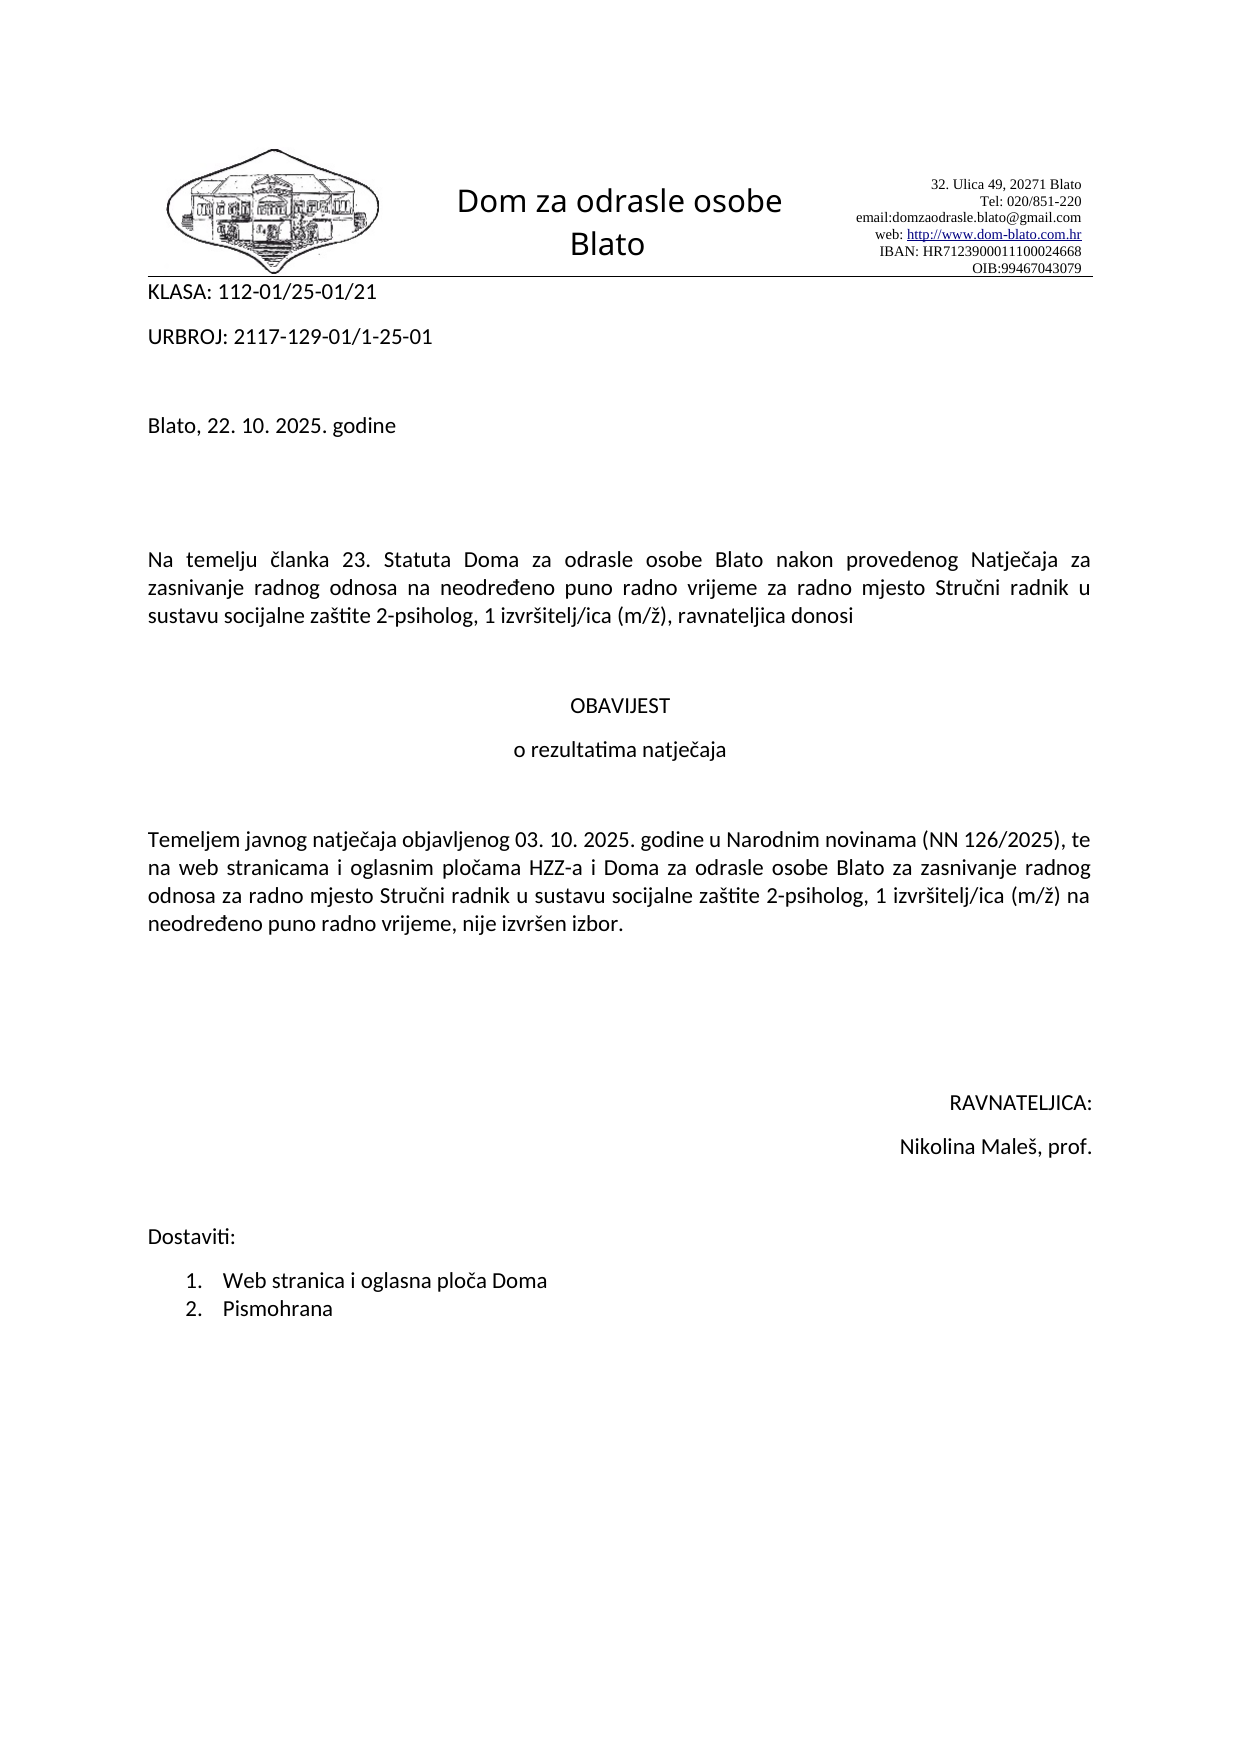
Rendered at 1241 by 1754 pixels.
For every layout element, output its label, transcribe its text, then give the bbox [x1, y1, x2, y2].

text KLASA: 112-01/25-01/21 [148, 277, 1093, 305]
text Na temelju članka 23. Statuta Doma za odrasle osobe Blato nakon provedenog Natječaja za zasnivanje radnog odnosa na neodređeno puno radno vrijeme za radno mjesto Stručni radnik u sustavu socijalne zaštite 2-psiholog, 1 izvršitelj/ica (m/ž), ravnateljica donosi [148, 545, 1093, 629]
table_header [148, 148, 158, 276]
table_header [386, 148, 398, 276]
text RAVNATELJICA: [148, 1088, 1093, 1116]
text OBAVIJEST [148, 691, 1093, 719]
table_header 32. Ulica 49, 20271 Blato Tel: 020/851-220 email:domzaodrasle.blato@gmail.com web: http://www.dom-blato.com.hr IBAN: HR7123900011100024668 OIB:99467043079 [817, 148, 1093, 276]
text URBROJ: 2117-129-01/1-25-01 [148, 322, 1093, 350]
text Temeljem javnog natječaja objavljenog 03. 10. 2025. godine u Narodnim novinama (NN 126/2025), te na web stranicama i oglasnim pločama HZZ-a i Doma za odrasle osobe Blato za zasnivanje radnog odnosa za radno mjesto Stručni radnik u sustavu socijalne zaštite 2-psiholog, 1 izvršitelj/ica (m/ž) na neodređeno puno radno vrijeme, nije izvršen izbor. [148, 825, 1093, 937]
text o rezultatima natječaja [148, 736, 1093, 763]
list Pismohrana [185, 1294, 1093, 1322]
text Nikolina Maleš, prof. [148, 1132, 1093, 1160]
list Web stranica i oglasna ploča Doma [185, 1266, 1093, 1294]
table_header Dom za odrasle osobe Blato [398, 148, 817, 276]
text Dostaviti: [148, 1222, 1093, 1250]
text Blato, 22. 10. 2025. godine [148, 411, 1093, 439]
